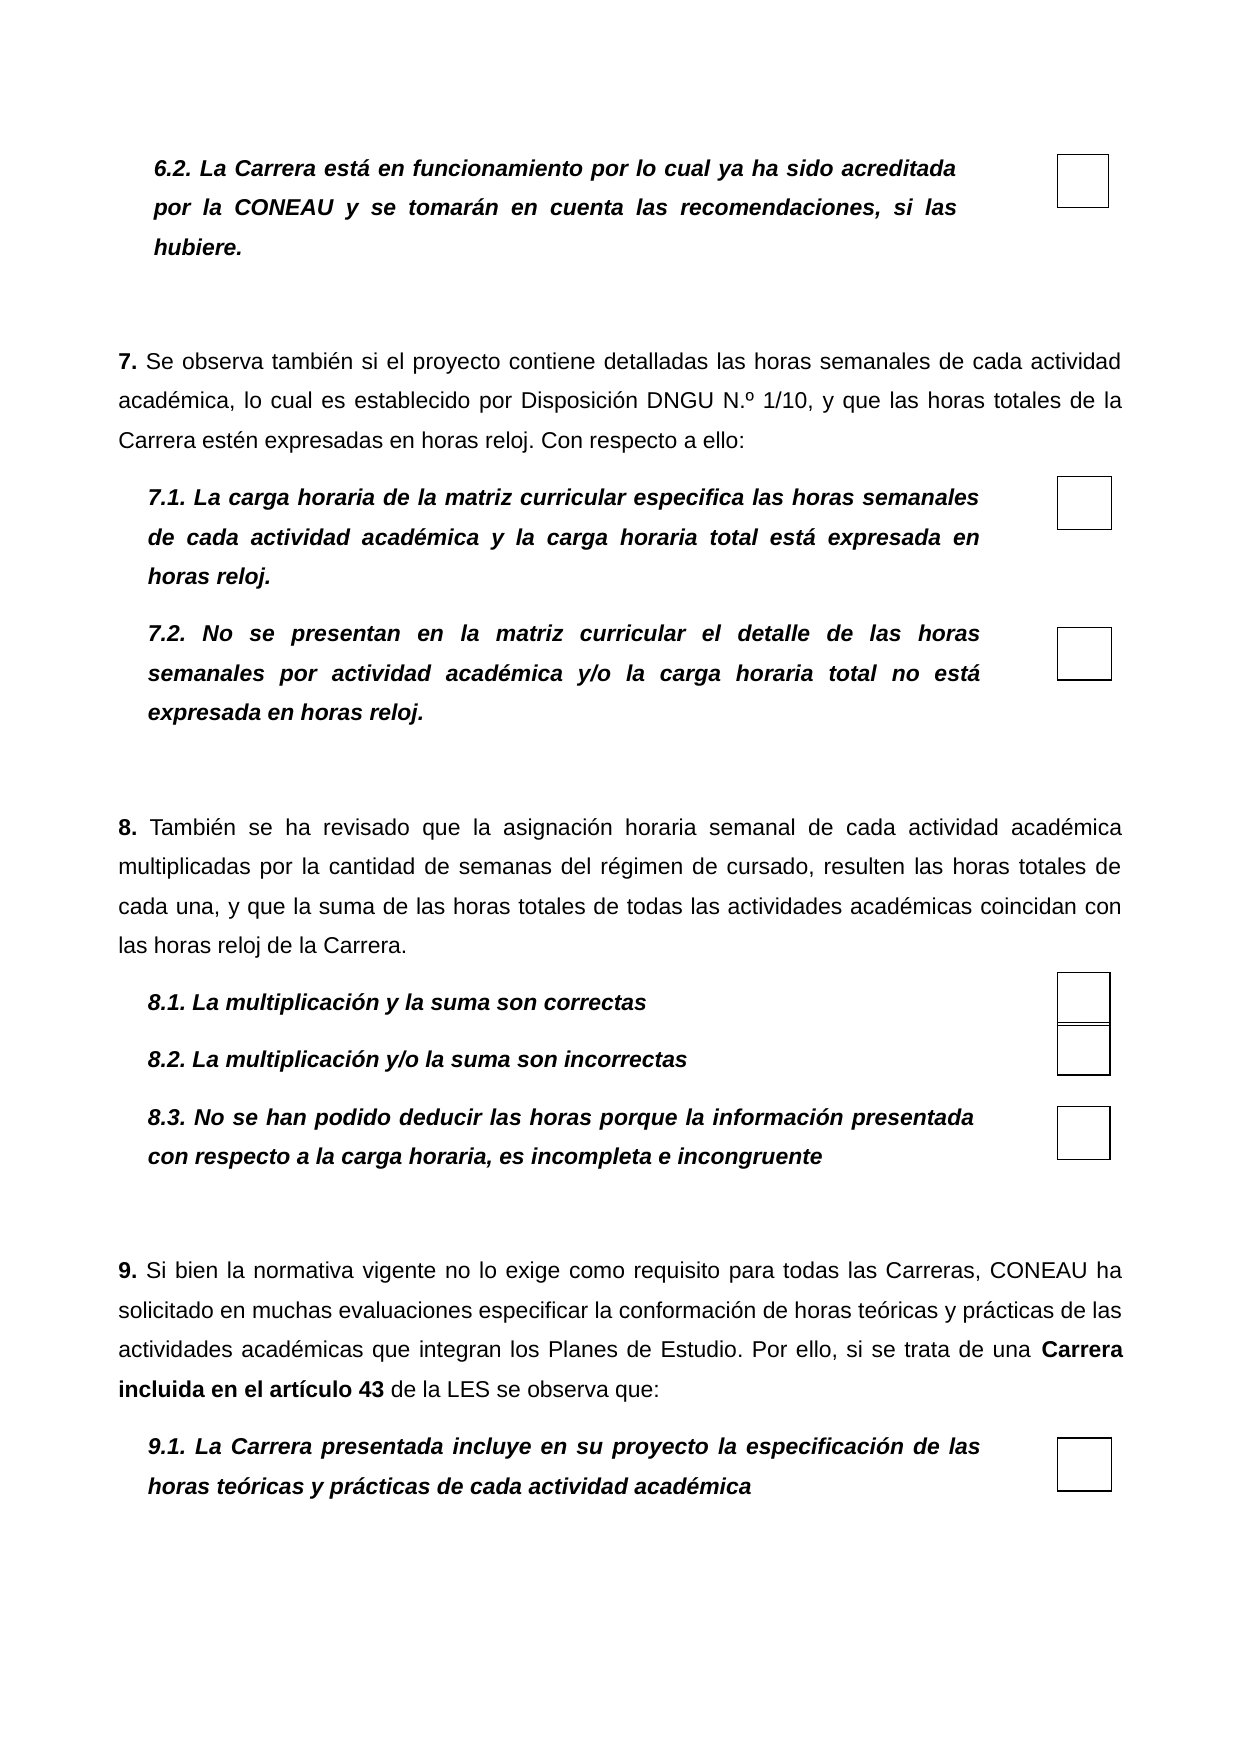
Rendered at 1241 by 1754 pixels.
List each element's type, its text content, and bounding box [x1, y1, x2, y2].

subtitle [1058, 1046, 1109, 1073]
subtitle 8.3. No se han podido deducir las horas porque la información presentada con respecto a la carga horaria, es incompleta e incongruente [148, 1104, 975, 1169]
subtitle 8.2. La multiplicación y/o la suma son incorrectas [148, 1046, 1057, 1073]
subtitle 8. También se ha revisado que la asignación horaria semanal de cada actividad académica multiplicadas por la cantidad de semanas del régimen de cursado, resulten las horas totales de cada una, y que la suma de las horas totales de todas las actividades académicas coincidan con las horas reloj de la Carrera. [118, 814, 1123, 958]
subtitle 7.1. La carga horaria de la matriz curricular especifica las horas semanales de cada actividad académica y la carga horaria total está expresada en horas reloj. [148, 484, 981, 589]
subtitle 7. Se observa también si el proyecto contiene detalladas las horas semanales de cada actividad académica, lo cual es establecido por Disposición DNGU N.º 1/10, y que las horas totales de la Carrera estén expresadas en horas reloj. Con respecto a ello: [118, 348, 1123, 453]
subtitle 6.2. La Carrera está en funcionamiento por lo cual ya ha sido acreditada por la CONEAU y se tomarán en cuenta las recomendaciones, si las hubiere. [153, 155, 957, 260]
subtitle 8.1. La multiplicación y la suma son correctas [148, 989, 1057, 1016]
subtitle 7.2. No se presentan en la matriz curricular el detalle de las horas semanales por actividad académica y/o la carga horaria total no está expresada en horas reloj. [148, 620, 981, 726]
subtitle 9. Si bien la normativa vigente no lo exige como requisito para todas las Carreras, CONEAU ha solicitado en muchas evaluaciones especificar la conformación de horas teóricas y prácticas de las actividades académicas que integran los Planes de Estudio. Por ello, si se trata de una Carrera incluida en el artículo 43 de la LES se observa que: [118, 1257, 1123, 1402]
subtitle [1058, 989, 1109, 1016]
subtitle 9.1. La Carrera presentada incluye en su proyecto la especificación de las horas teóricas y prácticas de cada actividad académica [148, 1433, 981, 1499]
